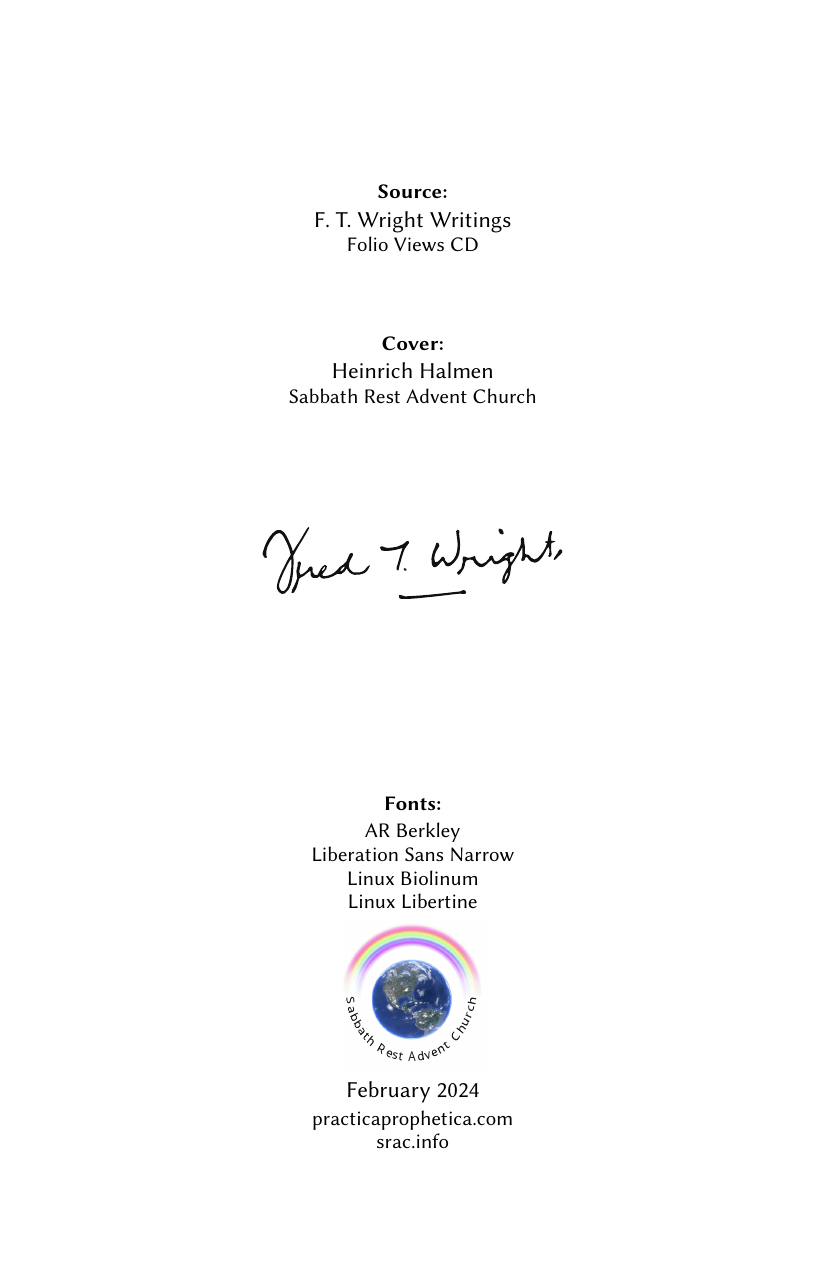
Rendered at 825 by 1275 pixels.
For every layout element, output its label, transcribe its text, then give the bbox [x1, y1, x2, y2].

text Source: [75, 180, 750, 204]
text Linux Biolinum [75, 866, 750, 890]
text AR Berkley [75, 819, 750, 843]
text Sabbath Rest Advent Church [75, 384, 750, 408]
text Fonts: [75, 792, 750, 816]
text Linux Libertine [75, 890, 750, 914]
text February 2024 [75, 914, 750, 1103]
text F. T. Wright Writings [75, 207, 750, 233]
text practicaprophetica.com [75, 1107, 750, 1130]
text Cover: [75, 332, 750, 355]
text srac.info [75, 1130, 750, 1154]
text Heinrich Halmen [75, 358, 750, 384]
text Liberation Sans Narrow [75, 843, 750, 866]
text Folio Views CD [75, 233, 750, 257]
